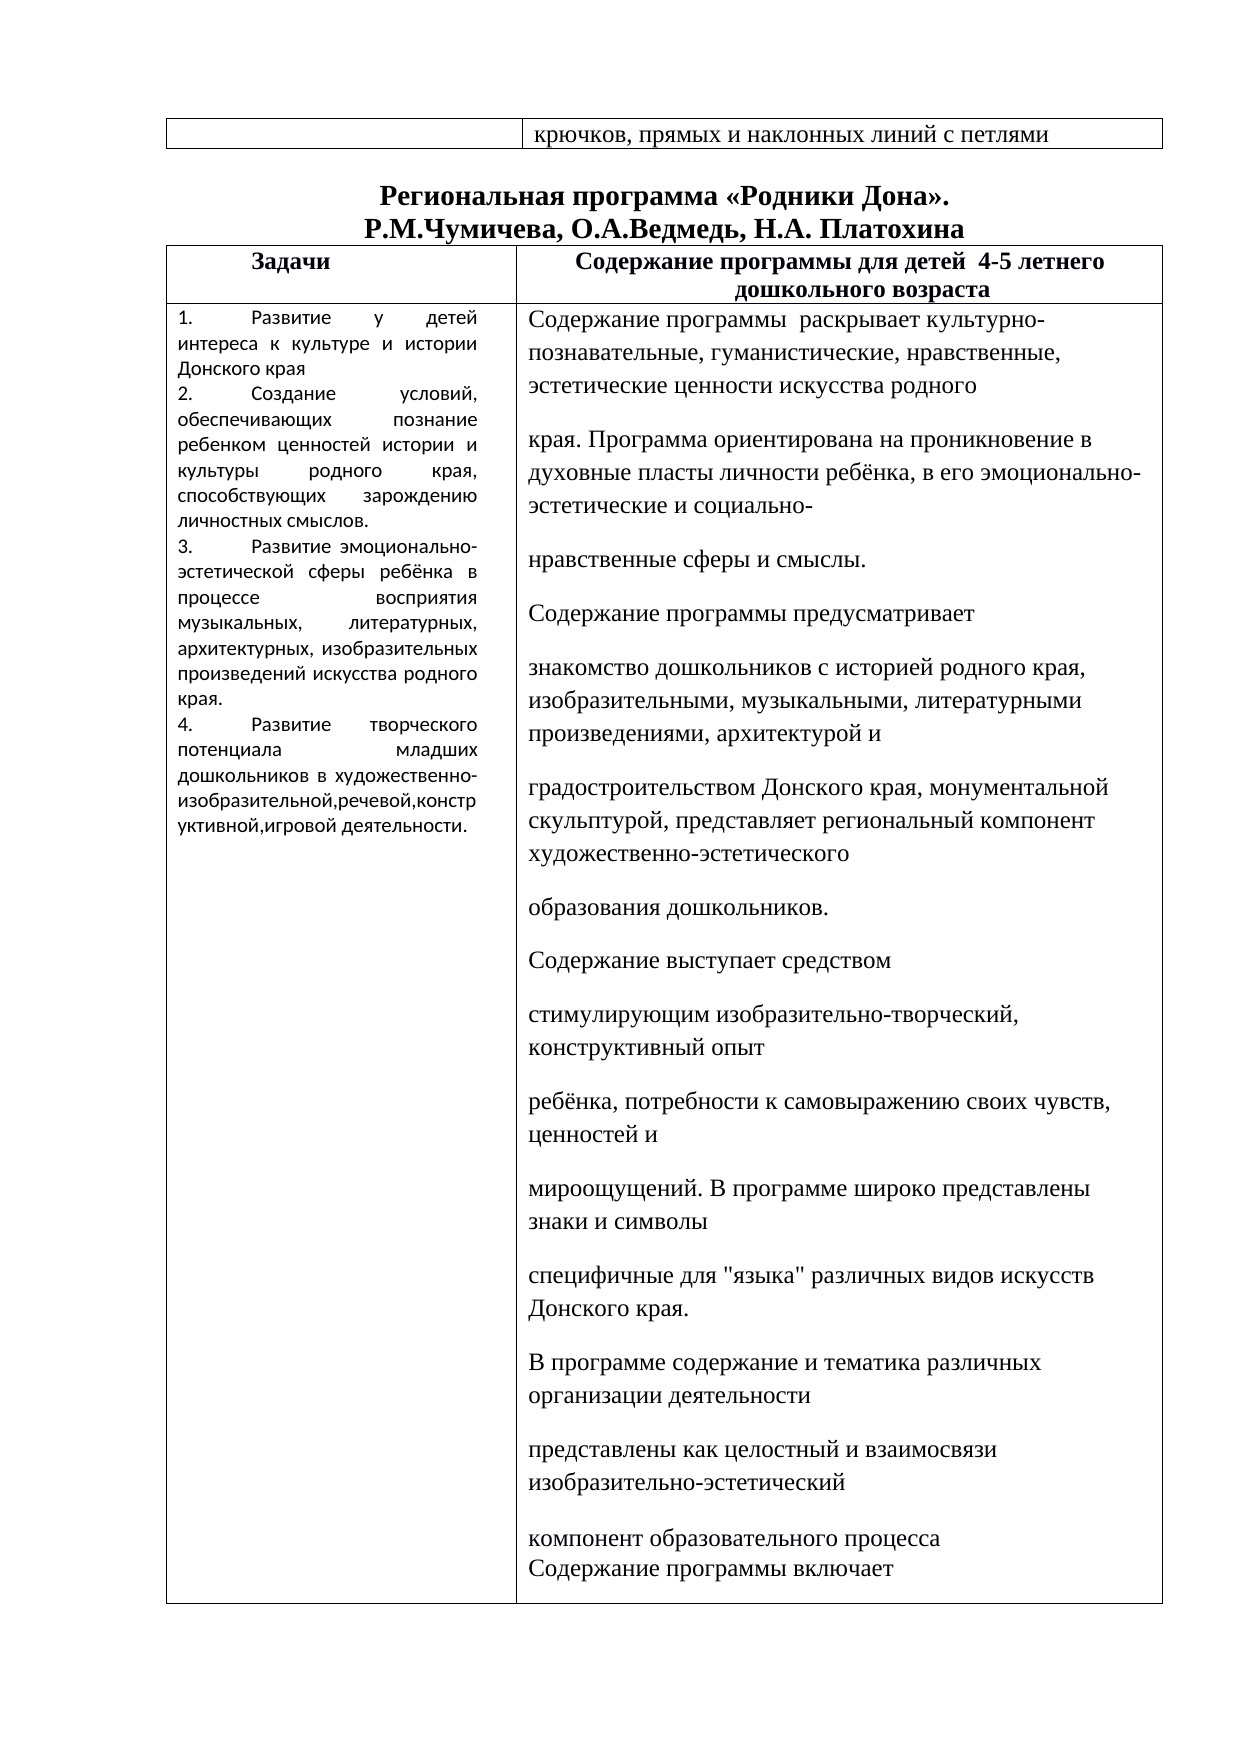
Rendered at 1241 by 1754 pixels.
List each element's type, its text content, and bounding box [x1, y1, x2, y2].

table_header Содержание программы для детей 4-5 летнего дошкольного возраста [517, 246, 1162, 303]
table_cell крючков, прямых и наклонных линий с петлями [523, 119, 1162, 148]
table_cell Развитие у детей интереса к культуре и истории Донского края Создание условий, обеспечивающих познание ребенком ценностей истории и культуры родного края, способствующих зарождению личностных смыслов. Развитие эмоционально-эстетической сферы ребёнка в процессе восприятия музыкальных, литературных, архитектурных, изобразительных произведений искусства родного края. Развитие творческого потенциала младших дошкольников в художественно-изобразительной,речевой,конструктивной,игровой деятельности. [167, 304, 516, 1603]
table_cell Содержание программы раскрывает культурно-познавательные, гуманистические, нравственные, эстетические ценности искусства родного края. Программа ориентирована на проникновение в духовные пласты личности ребёнка, в его эмоционально-эстетические и социально- нравственные сферы и смыслы. Содержание программы предусматривает знакомство дошкольников с историей родного края, изобразительными, музыкальными, литературными произведениями, архитектурой и градостроительством Донского края, монументальной скульптурой, представляет региональный компонент художественно-эстетического образования дошкольников. Содержание выступает средством стимулирующим изобразительно-творческий, конструктивный опыт ребёнка, потребности к самовыражению своих чувств, ценностей и мироощущений. В программе широко представлены знаки и символы специфичные для "языка" различных видов искусств Донского края. В программе содержание и тематика различных организации деятельности представлены как целостный и взаимосвязи изобразительно-эстетический компонент образовательного процесса Содержание программы включает четыре раздела: "Человек в истории Донского края", "Человек созидатель культуры", "Человек в пространстве Донского края", "Праздники события в жизни людей" Раздел "Казаки и казачата" Сохранение традиций, их передача от одного поколения к другому. Бережное отношение к членам семьи. Жители города и деревни помогают друг другу. Трудолюбие, упорство, знания помогают жить людям в деревне и в городе. Жители Донского края делают все ,чтобы край был богатым и процветал. Река Дон-кормилица, радует жителей своей красотой. Бережное отношение к истории своего края. Казаки -смелые, мужественны отважные воины, трудолюбивые люди. Конь-спаситель, защитник. В жизни казаку не обойтись без коня. Казачка-хранительница семейного очага .Поддерживает в семье согласие и покой. Уважение к труду женщины, желание ей во всем помогать Одежда-защищает их холода, украшает казаков и казачек отличает их от других. Относись к другим людям так, как бы ты хотел, чтобы они относились к тебе. Раздел "Краски и литература Тихого Дона". Дети знакомятся с произведениями устного народного творчества, живописными произведениями Донских авторов. Многообразие фольклорных жанров отражают бытовые условия жизни казаков, их взаимоотношения друг с другом и с миром природы. В произведениях подчеркиваются положительные качества человека, высмеиваются и осуждаются отрицательные. Раздел "Архитектура моего дома". Архитектура удовлетворяет потребности человека в разнообразных постройках. Архитектор-творческий человек, главный строитель. Дома похожи на их обитателей Заботливый хозяин делает все, чтобы дом был красивым как снаружи, так и внутри. Сельские постройки гармонично вписаны и Окружающий природный ландшафт. Песенный фольклор донских казаков. Воспевает любовь к родному краю, особенности характерные для образа жизни казака, нелегкую женскую долю, Колыбельные наполнены нежной заботой о ребенке. В зависимости содержания песни бывают веселыми, грустными; от ритма: быстрые ,медленные. Народные музыкальные инструменты. Служили человеку для развлечений. Обладают «волшебной силой», оберегают людей от всякого зла. Праздники народного календаря. Народные игры донских казаков. [517, 304, 1162, 1603]
text Р.М.Чумичева, О.А.Ведмедь, Н.А. Платохина [177, 211, 1152, 245]
text Региональная программа «Родники Дона». [177, 178, 1152, 211]
table_header Задачи [167, 246, 516, 303]
